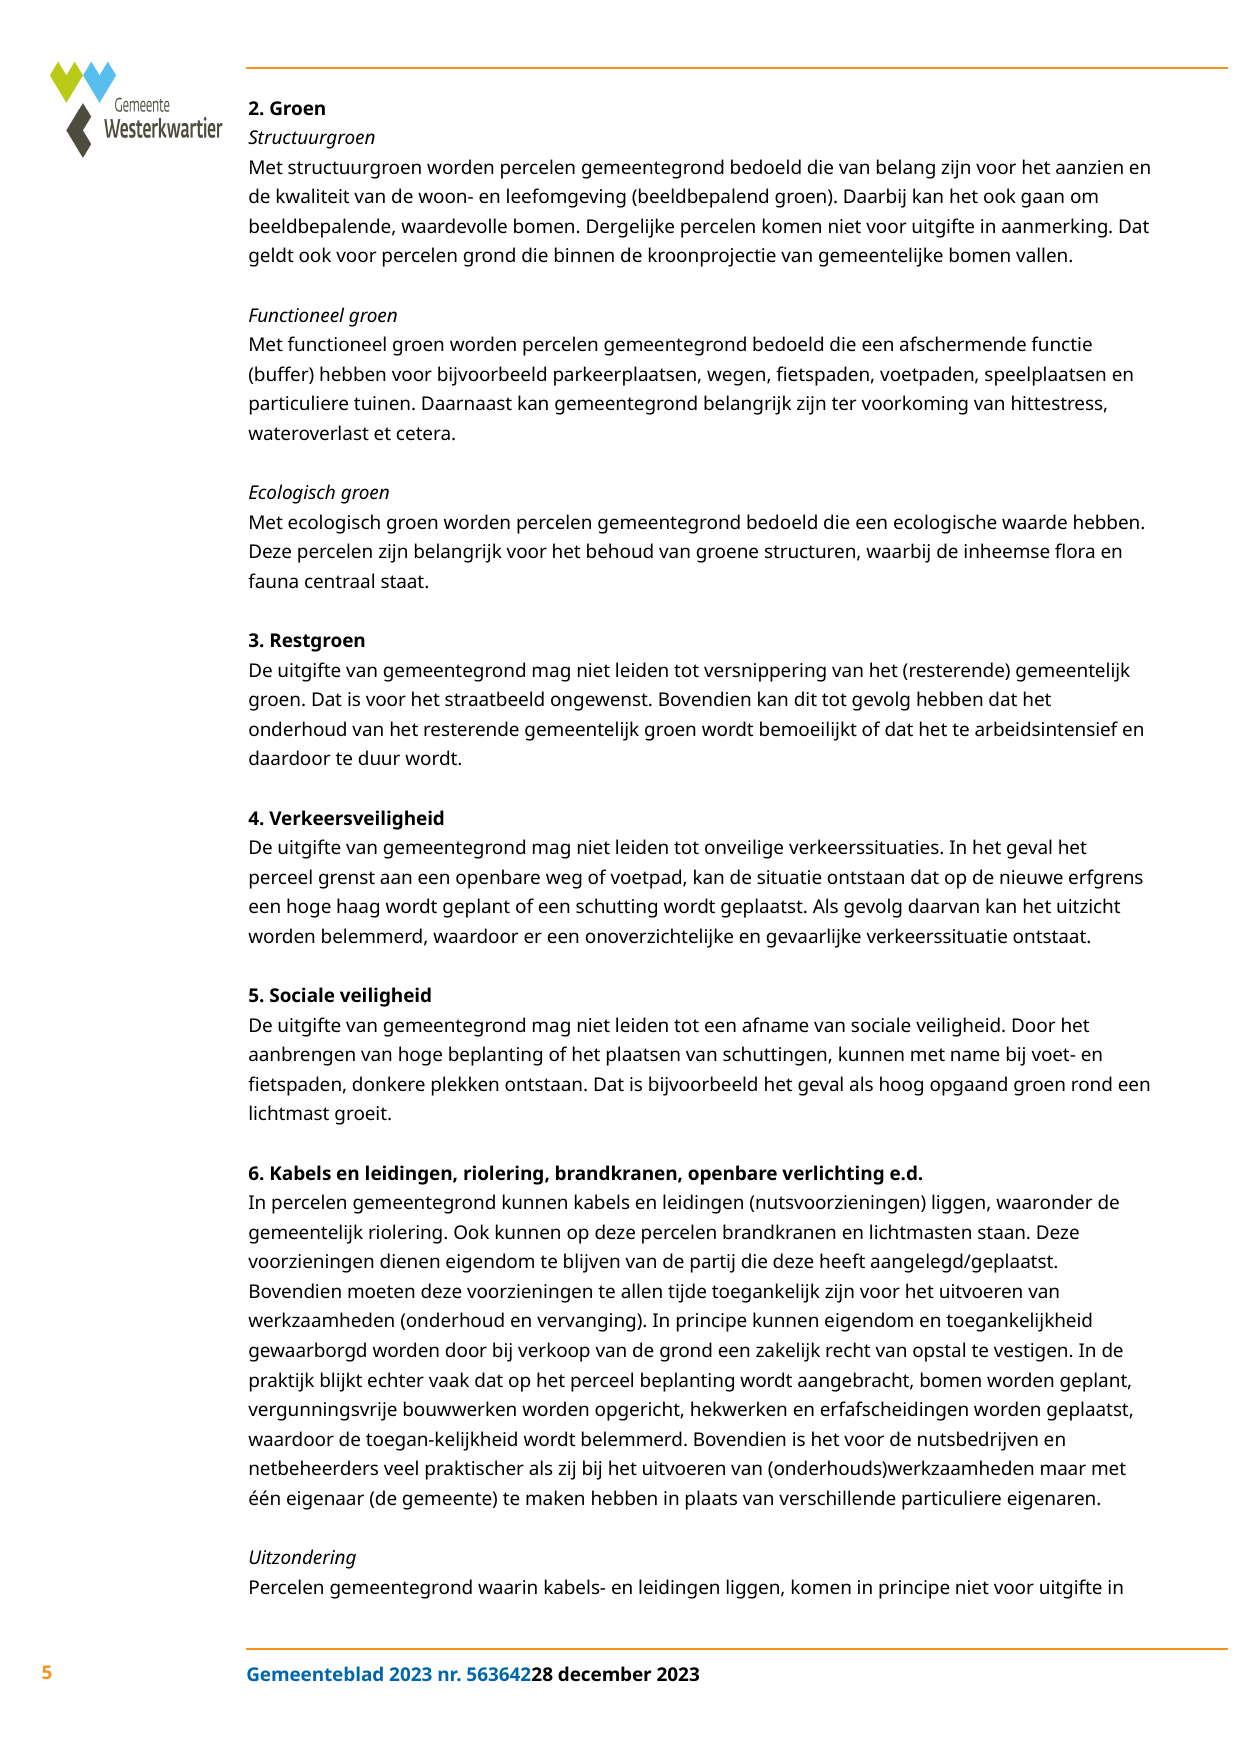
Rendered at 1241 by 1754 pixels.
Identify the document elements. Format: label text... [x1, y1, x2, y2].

text Uitzondering [248, 1544, 1152, 1570]
text Met functioneel groen worden percelen gemeentegrond bedoeld die een afschermende functie (buffer) hebben voor bijvoorbeeld parkeerplaatsen, wegen, fietspaden, voetpaden, speelplaatsen en particuliere tuinen. Daarnaast kan gemeentegrond belangrijk zijn ter voorkoming van hittestress, wateroverlast et cetera. [248, 331, 1152, 446]
text Structuurgroen [248, 124, 1152, 150]
text 2. Groen [248, 95, 1152, 121]
text 5. Sociale veiligheid [248, 982, 1152, 1008]
text Met structuurgroen worden percelen gemeentegrond bedoeld die van belang zijn voor het aanzien en de kwaliteit van de woon- en leefomgeving (beeldbepalend groen). Daarbij kan het ook gaan om beeldbepalende, waardevolle bomen. Dergelijke percelen komen niet voor uitgifte in aanmerking. Dat geldt ook voor percelen grond die binnen de kroonprojectie van gemeentelijke bomen vallen. [248, 154, 1152, 268]
text De uitgifte van gemeentegrond mag niet leiden tot een afname van sociale veiligheid. Door het aanbrengen van hoge beplanting of het plaatsen van schuttingen, kunnen met name bij voet- en fietspaden, donkere plekken ontstaan. Dat is bijvoorbeeld het geval als hoog opgaand groen rond een lichtmast groeit. [248, 1012, 1152, 1126]
text 3. Restgroen [248, 627, 1152, 653]
text 6. Kabels en leidingen, riolering, brandkranen, openbare verlichting e.d. [248, 1160, 1152, 1186]
text Ecologisch groen [248, 479, 1152, 505]
text 4. Verkeersveiligheid [248, 805, 1152, 831]
text Functioneel groen [248, 302, 1152, 328]
text De uitgifte van gemeentegrond mag niet leiden tot onveilige verkeerssituaties. In het geval het perceel grenst aan een openbare weg of voetpad, kan de situatie ontstaan dat op de nieuwe erfgrens een hoge haag wordt geplant of een schutting wordt geplaatst. Als gevolg daarvan kan het uitzicht worden belemmerd, waardoor er een onoverzichtelijke en gevaarlijke verkeerssituatie ontstaat. [248, 834, 1152, 949]
text In percelen gemeentegrond kunnen kabels en leidingen (nutsvoorzieningen) liggen, waaronder de gemeentelijk riolering. Ook kunnen op deze percelen brandkranen en lichtmasten staan. Deze voorzieningen dienen eigendom te blijven van de partij die deze heeft aangelegd/geplaatst. Bovendien moeten deze voorzieningen te allen tijde toegankelijk zijn voor het uitvoeren van werkzaamheden (onderhoud en vervanging). In principe kunnen eigendom en toegankelijkheid gewaarborgd worden door bij verkoop van de grond een zakelijk recht van opstal te vestigen. In de praktijk blijkt echter vaak dat op het perceel beplanting wordt aangebracht, bomen worden geplant, vergunningsvrije bouwwerken worden opgericht, hekwerken en erfafscheidingen worden geplaatst, waardoor de toegan-kelijkheid wordt belemmerd. Bovendien is het voor de nutsbedrijven en netbeheerders veel praktischer als zij bij het uitvoeren van (onderhouds)werkzaamheden maar met één eigenaar (de gemeente) te maken hebben in plaats van verschillende particuliere eigenaren. [248, 1189, 1152, 1511]
picture [41, 47, 231, 172]
text Met ecologisch groen worden percelen gemeentegrond bedoeld die een ecologische waarde hebben. Deze percelen zijn belangrijk voor het behoud van groene structuren, waarbij de inheemse flora en fauna centraal staat. [248, 509, 1152, 594]
text Percelen gemeentegrond waarin kabels- en leidingen liggen, komen in principe niet voor uitgifte in [248, 1574, 1152, 1600]
text De uitgifte van gemeentegrond mag niet leiden tot versnippering van het (resterende) gemeentelijk groen. Dat is voor het straatbeeld ongewenst. Bovendien kan dit tot gevolg hebben dat het onderhoud van het resterende gemeentelijk groen wordt bemoeilijkt of dat het te arbeidsintensief en daardoor te duur wordt. [248, 657, 1152, 771]
